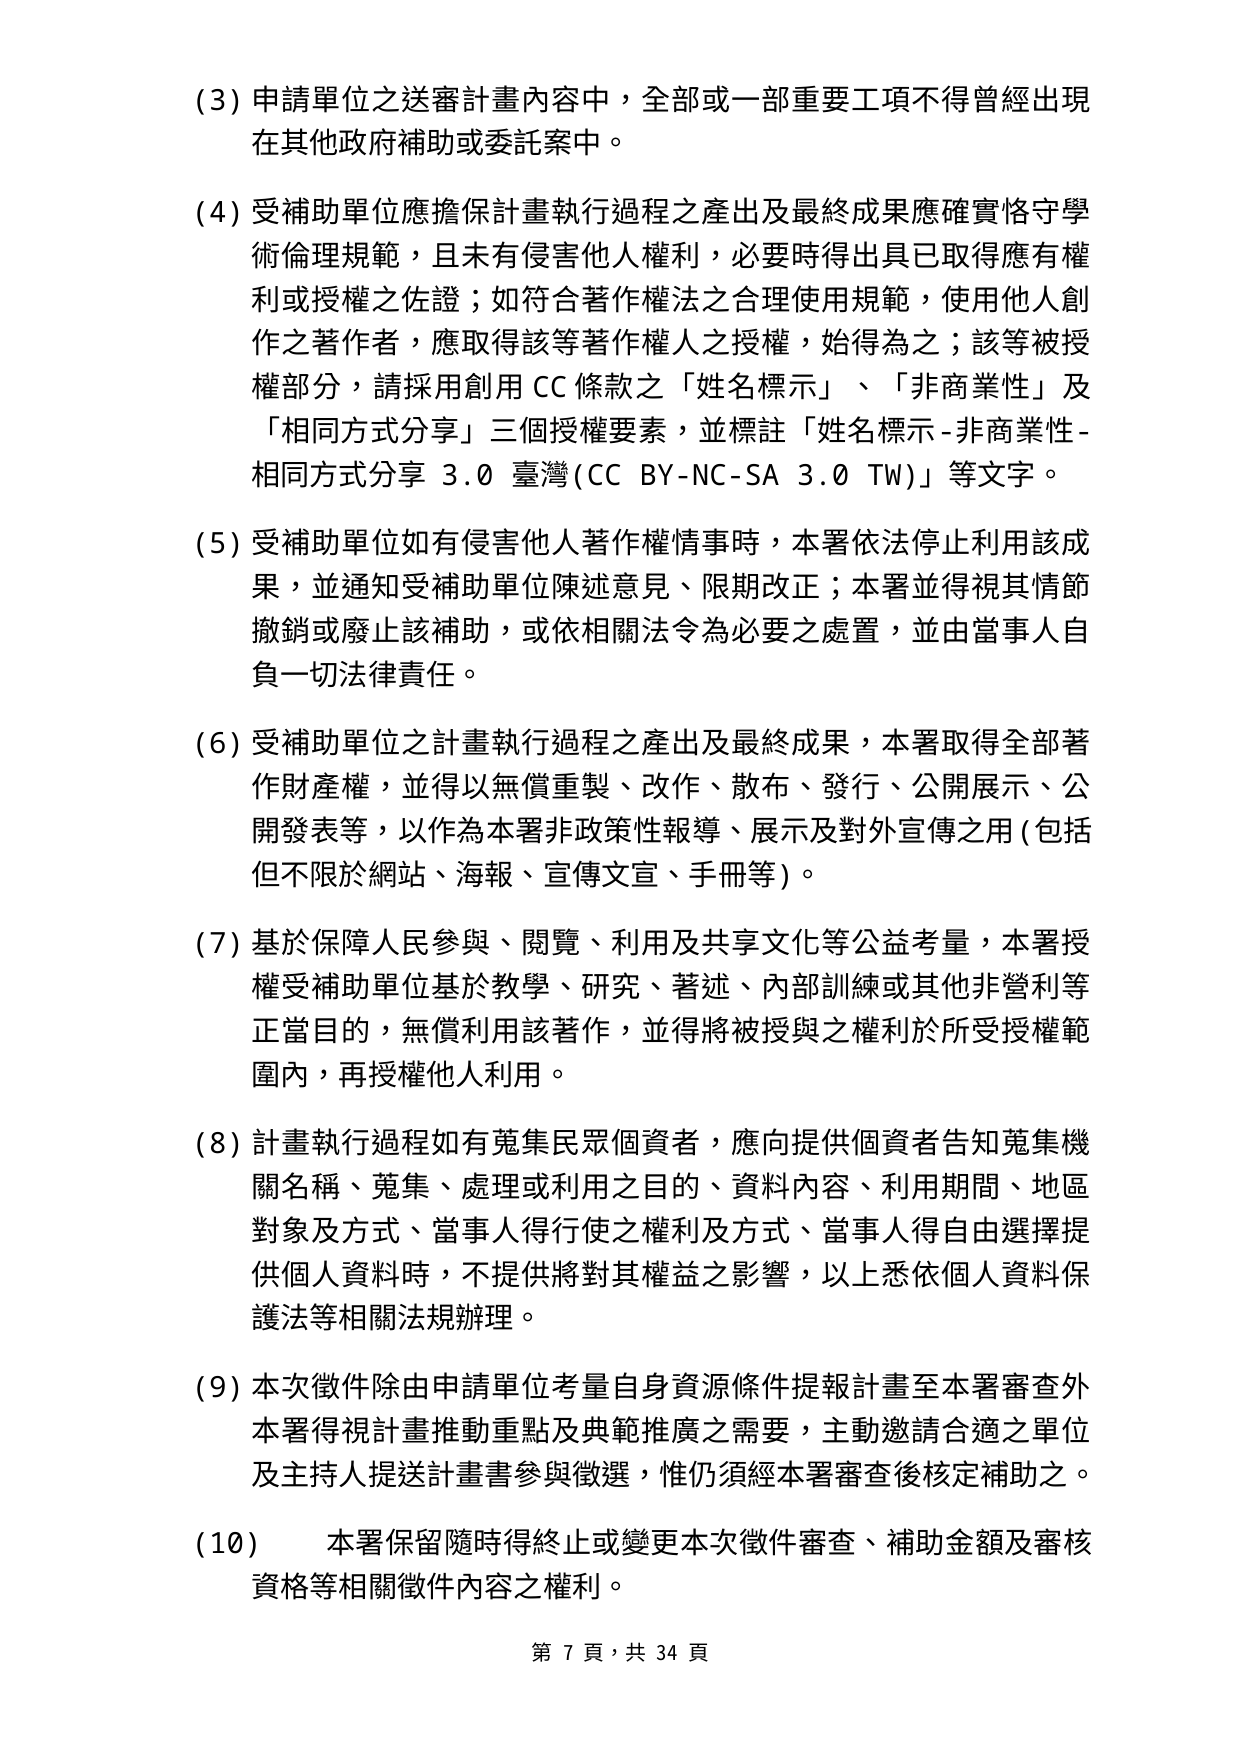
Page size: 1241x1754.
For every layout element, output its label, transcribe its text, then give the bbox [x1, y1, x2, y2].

list 受補助單位應擔保計畫執行過程之產出及最終成果應確實恪守學術倫理規範，且未有侵害他人權利，必要時得出具已取得應有權利或授權之佐證；如符合著作權法之合理使用規範，使用他人創作之著作者，應取得該等著作權人之授權，始得為之；該等被授權部分，請採用創用CC條款之「姓名標示」、「非商業性」及「相同方式分享」三個授權要素，並標註「姓名標示-非商業性-相同方式分享 3.0 臺灣(CC BY-NC-SA 3.0 TW)」等文字。 [191, 187, 1092, 494]
list 受補助單位之計畫執行過程之產出及最終成果，本署取得全部著作財產權，並得以無償重製、改作、散布、發行、公開展示、公開發表等，以作為本署非政策性報導、展示及對外宣傳之用(包括但不限於網站、海報、宣傳文宣、手冊等)。 [191, 719, 1092, 894]
list 本署保留隨時得終止或變更本次徵件審查、補助金額及審核資格等相關徵件內容之權利。 [191, 1519, 1092, 1606]
list 受補助單位如有侵害他人著作權情事時，本署依法停止利用該成果，並通知受補助單位陳述意見、限期改正；本署並得視其情節，撤銷或廢止該補助，或依相關法令為必要之處置，並由當事人自負一切法律責任。 [191, 519, 1092, 694]
list 基於保障人民參與、閱覽、利用及共享文化等公益考量，本署授權受補助單位基於教學、研究、著述、內部訓練或其他非營利等正當目的，無償利用該著作，並得將被授與之權利於所受授權範圍內，再授權他人利用。 [191, 919, 1092, 1094]
list 計畫執行過程如有蒐集民眾個資者，應向提供個資者告知蒐集機關名稱、蒐集、處理或利用之目的、資料內容、利用期間、地區、對象及方式、當事人得行使之權利及方式、當事人得自由選擇提供個人資料時，不提供將對其權益之影響，以上悉依個人資料保護法等相關法規辦理。 [191, 1119, 1092, 1337]
list 本次徵件除由申請單位考量自身資源條件提報計畫至本署審查外，本署得視計畫推動重點及典範推廣之需要，主動邀請合適之單位及主持人提送計畫書參與徵選，惟仍須經本署審查後核定補助之。 [191, 1362, 1092, 1494]
list 申請單位之送審計畫內容中，全部或一部重要工項不得曾經出現在其他政府補助或委託案中。 [191, 75, 1092, 162]
